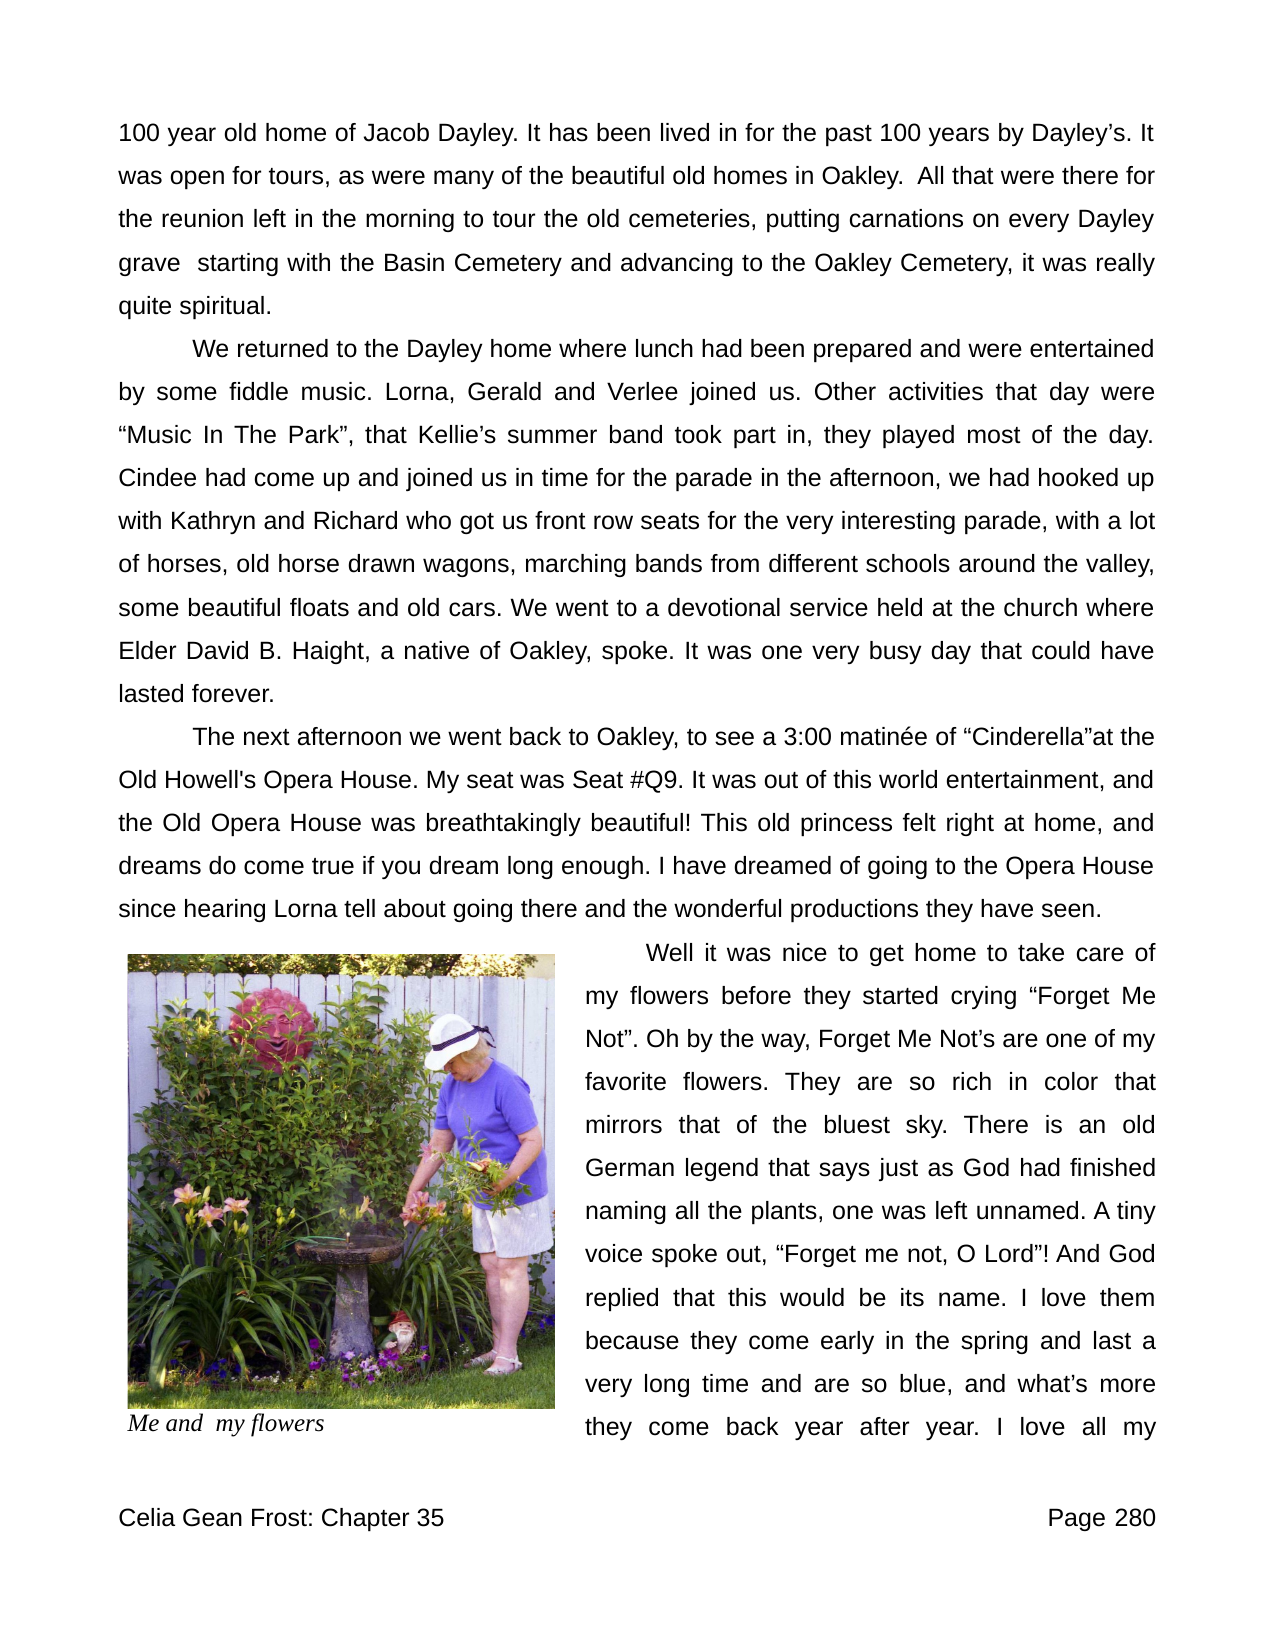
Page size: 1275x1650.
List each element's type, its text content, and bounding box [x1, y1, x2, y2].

text Me and my flowers [127, 1409, 555, 1437]
text We returned to the Dayley home where lunch had been prepared and were entertained by some fiddle music. Lorna, Gerald and Verlee joined us. Other activities that day were “Music In The Park”, that Kellie’s summer band took part in, they played most of the day. Cindee had come up and joined us in time for the parade in the afternoon, we had hooked up with Kathryn and Richard who got us front row seats for the very interesting parade, with a lot of horses, old horse drawn wagons, marching bands from different schools around the valley, some beautiful floats and old cars. We went to a devotional service held at the church where Elder David B. Haight, a native of Oakley, spoke. It was one very busy day that could have lasted forever. [118, 334, 1157, 707]
text Well it was nice to get home to take care of my flowers before they started crying “Forget Me Not”. Oh by the way, Forget Me Not’s are one of my favorite flowers. They are so rich in color that mirrors that of the bluest sky. There is an old German legend that says just as God had finished naming all the plants, one was left unnamed. A tiny voice spoke out, “Forget me not, O Lord”! And God replied that this would be its name. I love them because they come early in the spring and last a very long time and are so blue, and what’s more they come back year after year. I love all my [118, 937, 1157, 1442]
text The next afternoon we went back to Oakley, to see a 3:00 matinée of “Cinderella”at the Old Howell's Opera House. My seat was Seat #Q9. It was out of this world entertainment, and the Old Opera House was breathtakingly beautiful! This old princess felt right at home, and dreams do come true if you dream long enough. I have dreamed of going to the Opera House since hearing Lorna tell about going there and the wonderful productions they have seen. [118, 722, 1157, 923]
picture [127, 954, 555, 1409]
text 100 year old home of Jacob Dayley. It has been lived in for the past 100 years by Dayley’s. It was open for tours, as were many of the beautiful old homes in Oakley. All that were there for the reunion left in the morning to tour the old cemeteries, putting carnations on every Dayley grave starting with the Basin Cemetery and advancing to the Oakley Cemetery, it was really quite spiritual. [118, 118, 1157, 319]
